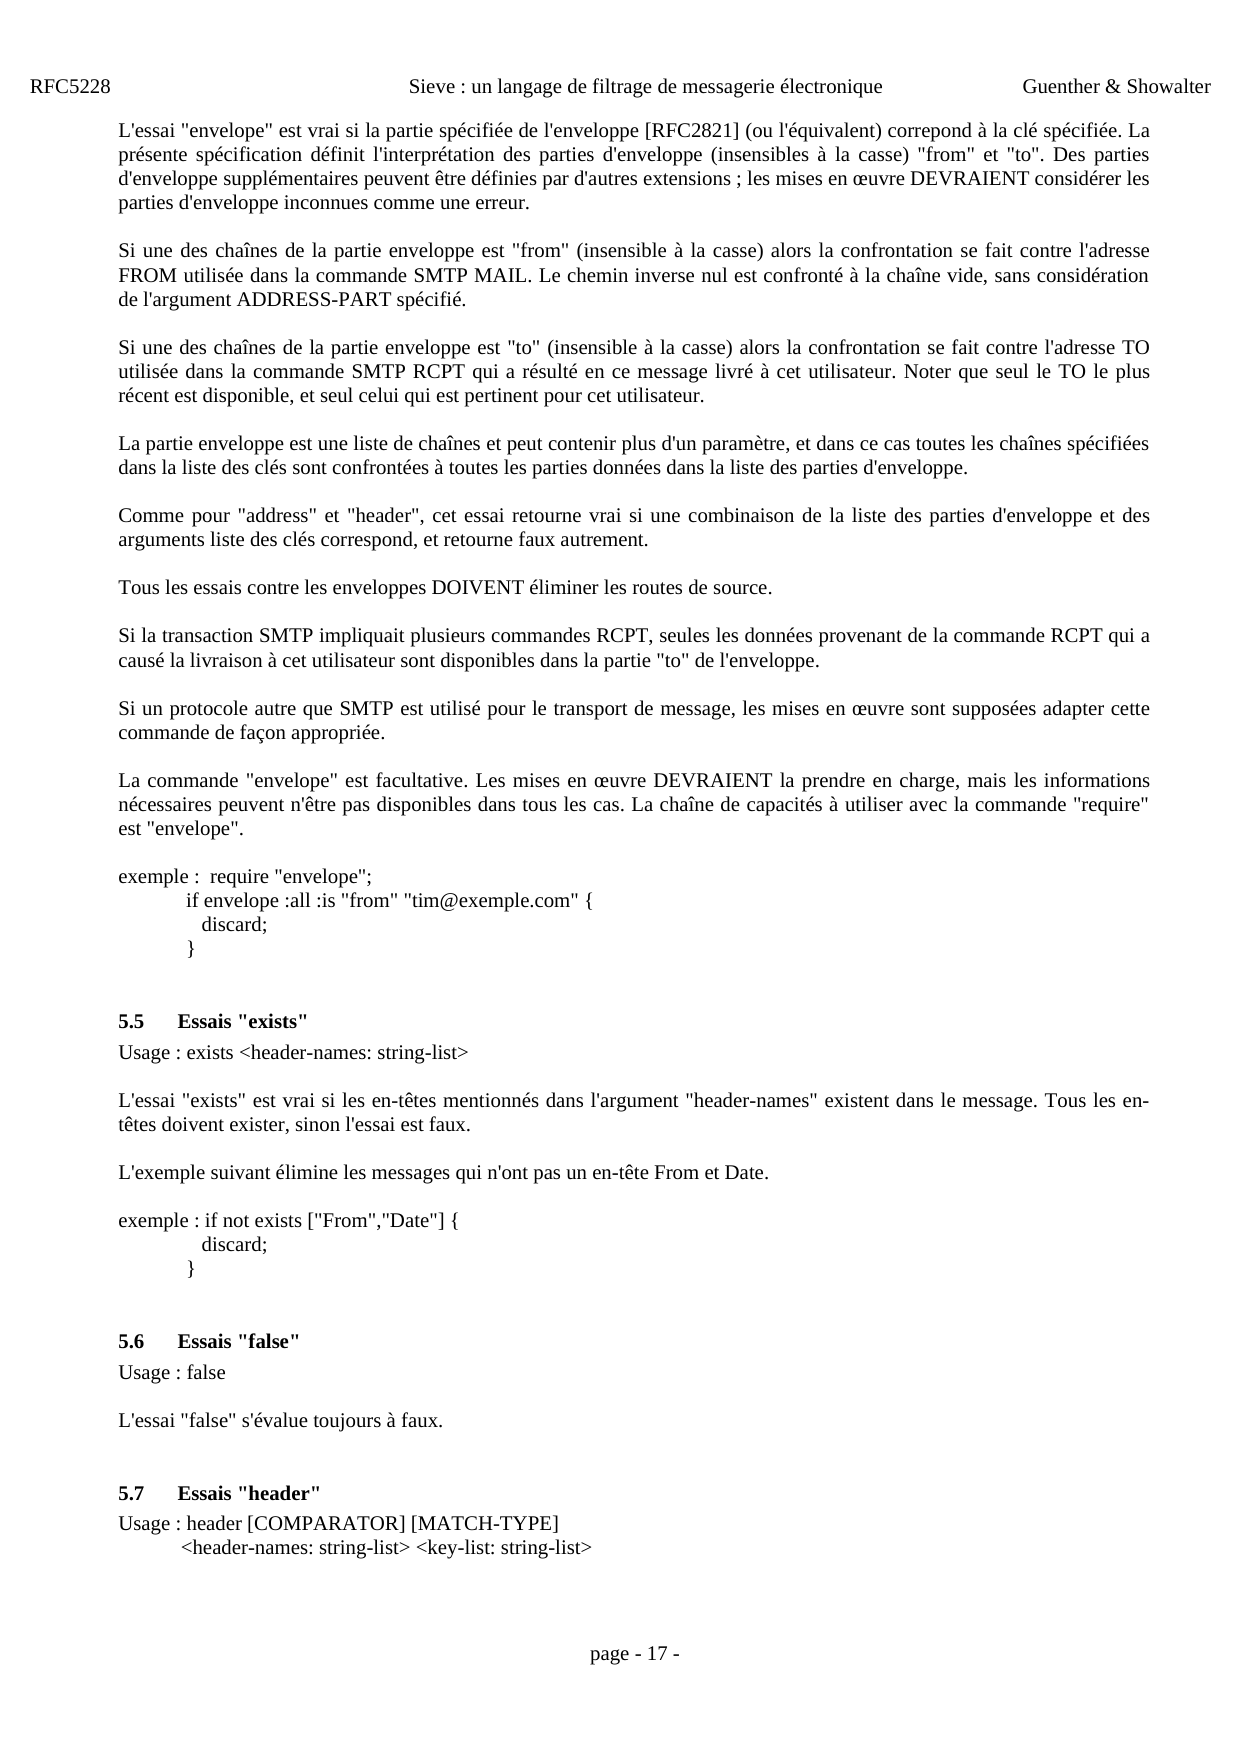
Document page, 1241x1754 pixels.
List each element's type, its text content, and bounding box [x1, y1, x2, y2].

text exemple : require "envelope"; [118, 864, 1152, 888]
text } [118, 1256, 1152, 1280]
text Si la transaction SMTP impliquait plusieurs commandes RCPT, seules les données provenant de la commande RCPT qui a causé la livraison à cet utilisateur sont disponibles dans la partie "to" de l'enveloppe. [118, 623, 1152, 672]
text Si un protocole autre que SMTP est utilisé pour le transport de message, les mises en œuvre sont supposées adapter cette commande de façon appropriée. [118, 696, 1152, 744]
text Si une des chaînes de la partie enveloppe est "to" (insensible à la casse) alors la confrontation se fait contre l'adresse TO utilisée dans la commande SMTP RCPT qui a résulté en ce message livré à cet utilisateur. Noter que seul le TO le plus récent est disponible, et seul celui qui est pertinent pour cet utilisateur. [118, 335, 1152, 407]
subtitle 5.6 Essais "false" [118, 1329, 1152, 1353]
text discard; [118, 912, 1152, 936]
text La partie enveloppe est une liste de chaînes et peut contenir plus d'un paramètre, et dans ce cas toutes les chaînes spécifiées dans la liste des clés sont confrontées à toutes les parties données dans la liste des parties d'enveloppe. [118, 431, 1152, 479]
text Tous les essais contre les enveloppes DOIVENT éliminer les routes de source. [118, 575, 1152, 599]
text La commande "envelope" est facultative. Les mises en œuvre DEVRAIENT la prendre en charge, mais les informations nécessaires peuvent n'être pas disponibles dans tous les cas. La chaîne de capacités à utiliser avec la commande "require" est "envelope". [118, 768, 1152, 840]
text Comme pour "address" et "header", cet essai retourne vrai si une combinaison de la liste des parties d'enveloppe et des arguments liste des clés correspond, et retourne faux autrement. [118, 503, 1152, 551]
text } [118, 936, 1152, 960]
text L'essai "envelope" est vrai si la partie spécifiée de l'enveloppe [RFC2821] (ou l'équivalent) correpond à la clé spécifiée. La présente spécification définit l'interprétation des parties d'enveloppe (insensibles à la casse) "from" et "to". Des parties d'enveloppe supplémentaires peuvent être définies par d'autres extensions ; les mises en œuvre DEVRAIENT considérer les parties d'enveloppe inconnues comme une erreur. [118, 118, 1152, 214]
text Usage : false [118, 1360, 1152, 1384]
text L'essai "exists" est vrai si les en-têtes mentionnés dans l'argument "header-names" existent dans le message. Tous les en-têtes doivent exister, sinon l'essai est faux. [118, 1088, 1152, 1136]
text L'essai "false" s'évalue toujours à faux. [118, 1408, 1152, 1432]
text <header-names: string-list> <key-list: string-list> [118, 1535, 1152, 1559]
text exemple : if not exists ["From","Date"] { [118, 1208, 1152, 1232]
text discard; [118, 1232, 1152, 1256]
text L'exemple suivant élimine les messages qui n'ont pas un en-tête From et Date. [118, 1160, 1152, 1184]
text Usage : header [COMPARATOR] [MATCH-TYPE] [118, 1511, 1152, 1535]
text Si une des chaînes de la partie enveloppe est "from" (insensible à la casse) alors la confrontation se fait contre l'adresse FROM utilisée dans la commande SMTP MAIL. Le chemin inverse nul est confronté à la chaîne vide, sans considération de l'argument ADDRESS-PART spécifié. [118, 238, 1152, 311]
subtitle 5.5 Essais "exists" [118, 1009, 1152, 1033]
text if envelope :all :is "from" "tim@exemple.com" { [118, 888, 1152, 912]
text Usage : exists <header-names: string-list> [118, 1040, 1152, 1064]
subtitle 5.7 Essais "header" [118, 1481, 1152, 1505]
